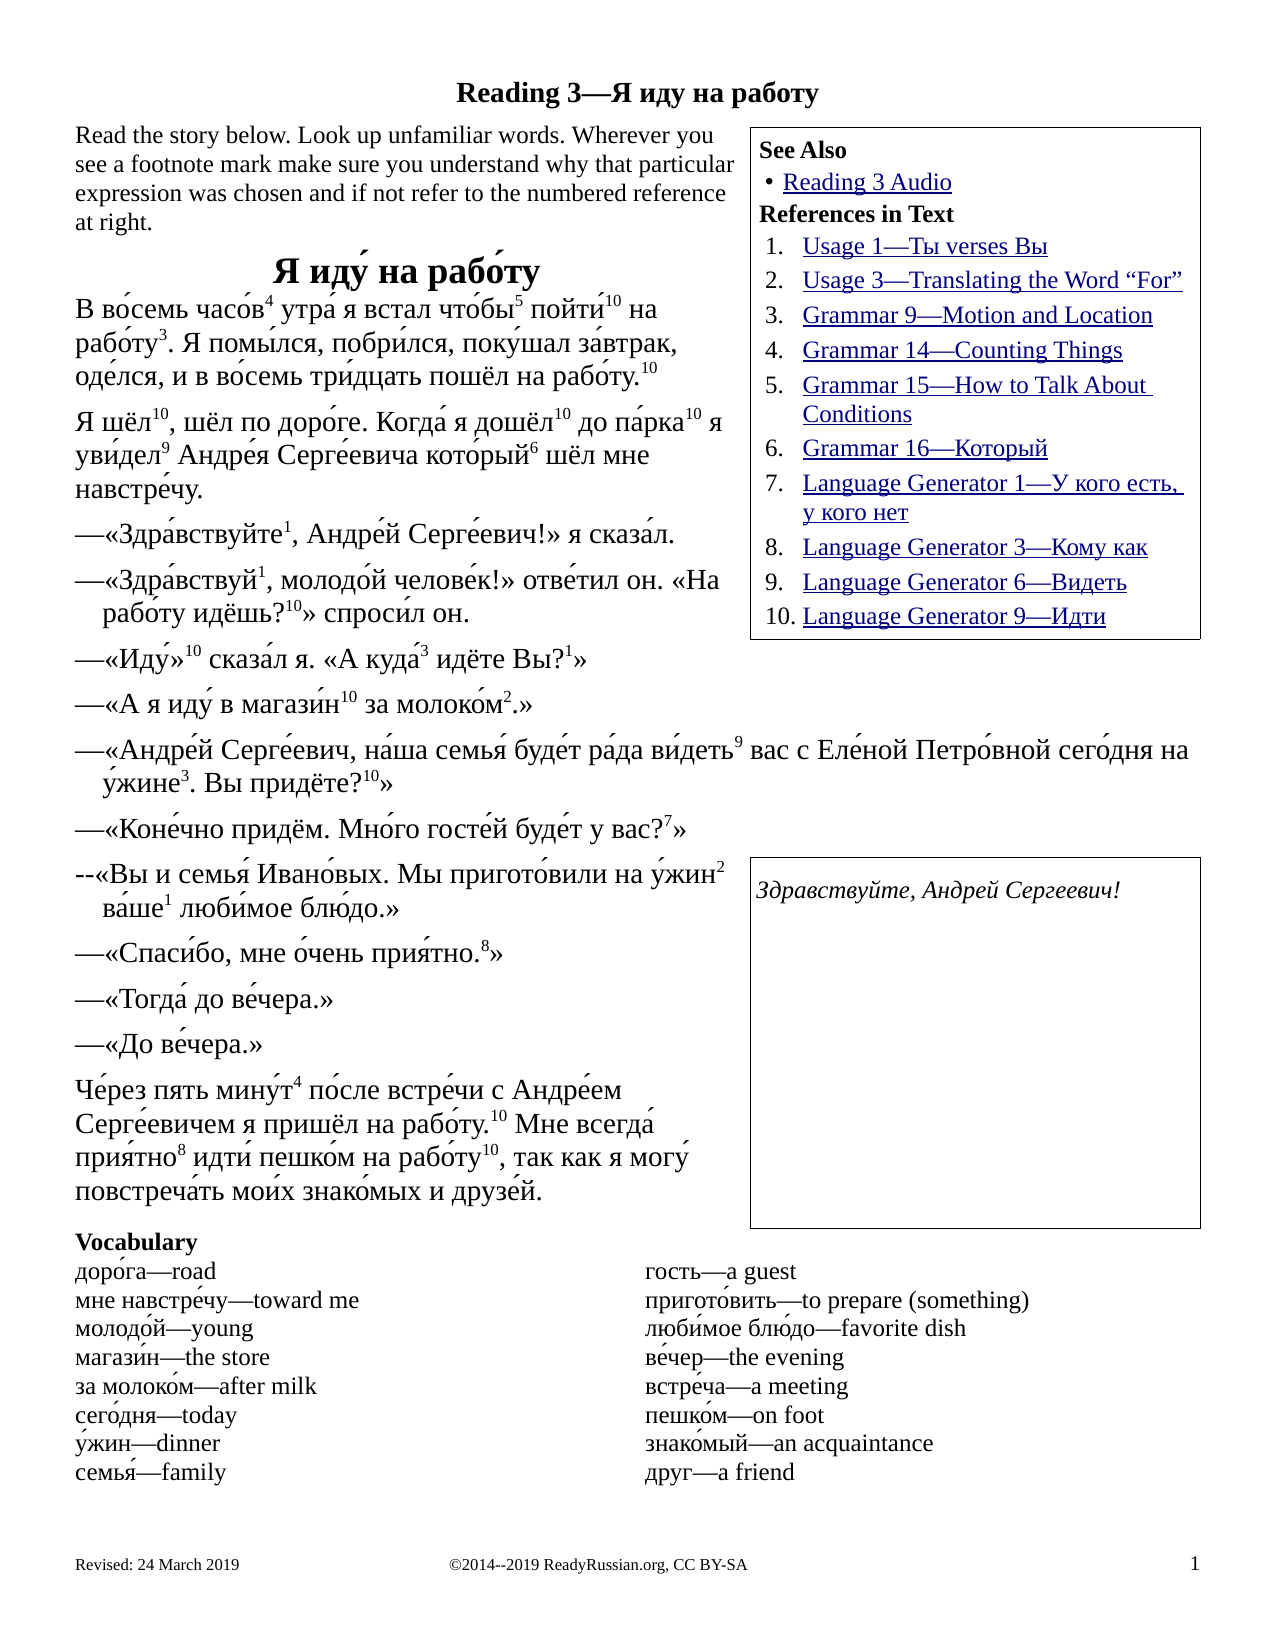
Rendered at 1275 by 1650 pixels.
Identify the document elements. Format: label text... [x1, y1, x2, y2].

text —«А я иду́ в магази́н10 за молоко́м2.» [75, 686, 1200, 720]
text —«Здра́вствуйте1, Андре́й Серге́евич!» я сказа́л. [75, 516, 750, 550]
list Language Generator 9—Идти [765, 601, 1191, 630]
text [751, 858, 1200, 1228]
title See Also [759, 136, 1191, 164]
text пригото́вить—to prepare (something) [645, 1285, 1200, 1313]
text Че́рез пять мину́т4 по́сле встре́чи с Андре́ем Серге́евичем я пришёл на рабо́ту.10 Мне всегда́ прия́тно8 идти́ пешко́м на рабо́ту10, так как я могу́ повстреча́ть мои́х знако́мых и друзе́й. [75, 1072, 750, 1206]
text за молоко́м—after milk [75, 1371, 630, 1400]
text семья́—family [75, 1457, 630, 1486]
text —«Коне́чно придём. Мно́го госте́й буде́т у вас?7» [75, 811, 1200, 844]
list Grammar 14—Counting Things [765, 335, 1191, 364]
text —«Андре́й Серге́евич, на́ша семья́ буде́т ра́да ви́деть9 вас с Еле́ной Петро́вной сего́дня на у́жине3. Вы придёте?10» [75, 732, 1200, 799]
text люби́мое блю́до—favorite dish [645, 1313, 1200, 1342]
list Reading 3 Audio [765, 167, 1191, 196]
text В во́семь часо́в4 утра́ я встал что́бы5 пойти́10 на рабо́ту3. Я помы́лся, побри́лся, поку́шал за́втрак, оде́лся, и в во́семь три́дцать пошёл на рабо́ту.10 [75, 291, 750, 392]
list Usage 1—Ты verses Вы [765, 231, 1191, 259]
text молодо́й—young [75, 1313, 630, 1342]
text —«Тогда́ до ве́чера.» [75, 981, 750, 1015]
text мне навстре́чу—toward me [75, 1285, 630, 1313]
list Language Generator 1—У кого есть, у кого нет [765, 468, 1191, 526]
text у́жин—dinner [75, 1428, 630, 1457]
text —«До ве́чера.» [75, 1027, 750, 1060]
text сего́дня—today [75, 1400, 630, 1428]
text Здравствуйте, Андрей Сергеевич! [756, 875, 1194, 904]
list Grammar 15—How to Talk About Conditions [765, 370, 1191, 427]
text Read the story below. Look up unfamiliar words. Wherever you see a footnote mark make sure you understand why that particular expression was chosen and if not refer to the numbered reference at right. [751, 128, 1200, 639]
text доро́га—road [75, 1256, 630, 1285]
text —«Иду́»10 сказа́л я. «А куда́3 идёте Вы?1» [75, 641, 1200, 674]
text гость—a guest [645, 1256, 1200, 1285]
subtitle Reading 3—Я иду на работу [75, 75, 1200, 108]
text Read the story below. Look up unfamiliar words. Wherever you see a footnote mark make sure you understand why that particular expression was chosen and if not refer to the numbered reference at right. [75, 121, 1200, 236]
list Grammar 16—Который [765, 433, 1191, 462]
subtitle Vocabulary [75, 1227, 1200, 1256]
list Usage 3—Translating the Word “For” [765, 266, 1191, 294]
text пешко́м—on foot [645, 1400, 1200, 1428]
text —«Спаси́бо, мне о́чень прия́тно.8» [75, 936, 750, 969]
list Grammar 9—Motion and Location [765, 300, 1191, 329]
text Я шёл10, шёл по доро́ге. Когда́ я дошёл10 до па́рка10 я уви́дел9 Андре́я Серге́евича кото́рый6 шёл мне навстре́чу. [75, 404, 750, 504]
list Language Generator 3—Кому как [765, 532, 1191, 561]
text магази́н—the store [75, 1342, 630, 1371]
text Я иду́ на рабо́ту [75, 248, 750, 291]
text встре́ча—a meeting [645, 1371, 1200, 1400]
text друг—a friend [645, 1457, 1200, 1486]
text —«Здра́вствуй1, молодо́й челове́к!» отве́тил он. «На рабо́ту идёшь?10» спроси́л он. [75, 562, 750, 629]
text ве́чер—the evening [645, 1342, 1200, 1371]
text знако́мый—an acquaintance [645, 1428, 1200, 1457]
text --«Вы и семья́ Ивано́вых. Мы пригото́вили на у́жин2 ва́ше1 люби́мое блю́до.» [75, 857, 750, 924]
title References in Text [759, 199, 1191, 228]
list Language Generator 6—Видеть [765, 567, 1191, 595]
